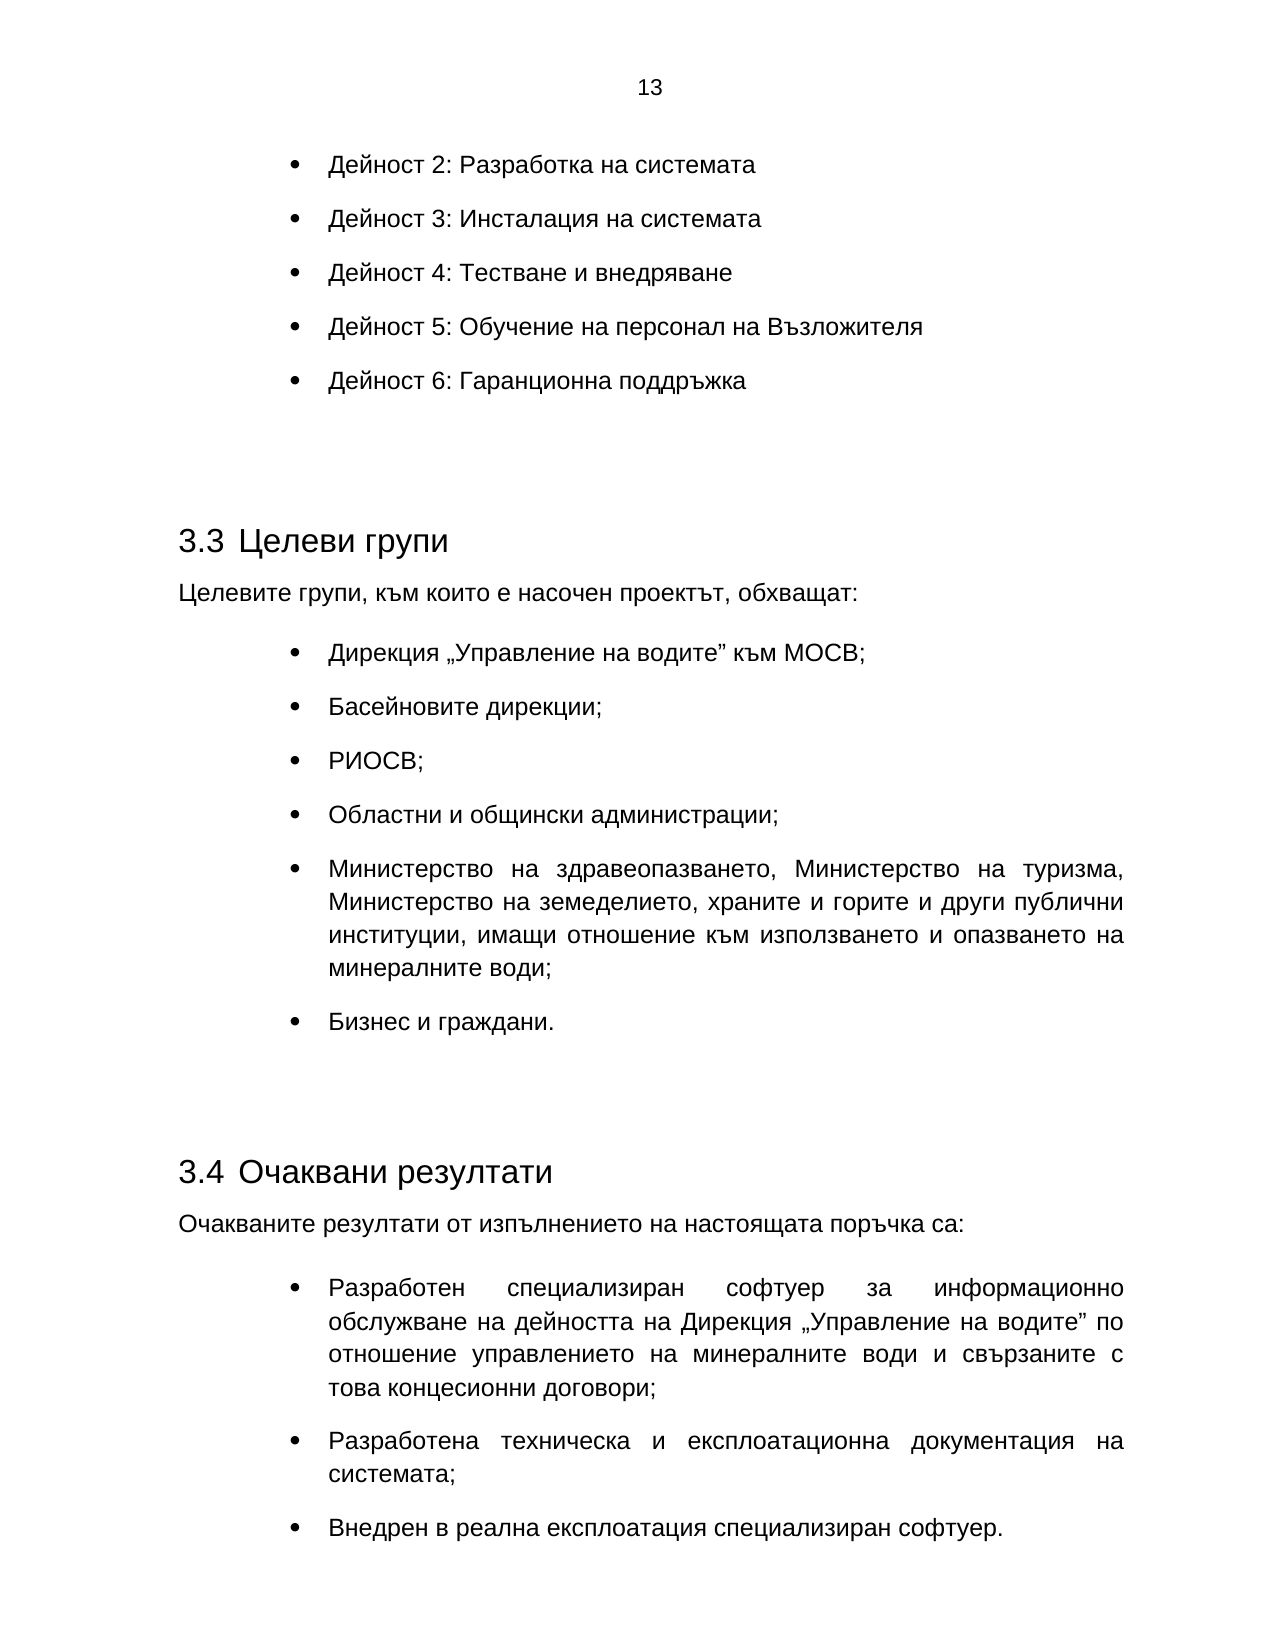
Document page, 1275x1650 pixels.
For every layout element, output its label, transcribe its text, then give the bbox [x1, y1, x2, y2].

list РИОСВ; [291, 746, 1125, 775]
list Дейност 2: Разработка на системата [291, 150, 1125, 179]
list Дейност 6: Гаранционна поддръжка [291, 366, 1125, 395]
list Министерство на здравеопазването, Министерство на туризма, Министерство на земеделието, храните и горите и други публични институции, имащи отношение към използването и опазването на минералните води; [291, 854, 1125, 982]
list Разработен специализиран софтуер за информационно обслужване на дейността на Дирекция „Управление на водите” по отношение управлението на минералните води и свързаните с това концесионни договори; [291, 1273, 1125, 1401]
subtitle Целеви групи [178, 522, 1125, 560]
list Бизнес и граждани. [291, 1007, 1125, 1036]
list Внедрен в реална експлоатация специализиран софтуер. [291, 1513, 1125, 1542]
list Дейност 4: Тестване и внедряване [291, 258, 1125, 287]
list Областни и общински администрации; [291, 800, 1125, 829]
list Дирекция „Управление на водите” към МОСВ; [291, 638, 1125, 667]
subtitle Очаквани резултати [178, 1152, 1125, 1191]
list Разработена техническа и експлоатационна документация на системата; [291, 1426, 1125, 1488]
list Дейност 5: Обучение на персонал на Възложителя [291, 312, 1125, 341]
list Басейновите дирекции; [291, 692, 1125, 721]
text Очакваните резултати от изпълнението на настоящата поръчка са: [178, 1209, 1125, 1238]
list Дейност 3: Инсталация на системата [291, 204, 1125, 233]
text Целевите групи, към които е насочен проектът, обхващат: [178, 578, 1125, 607]
